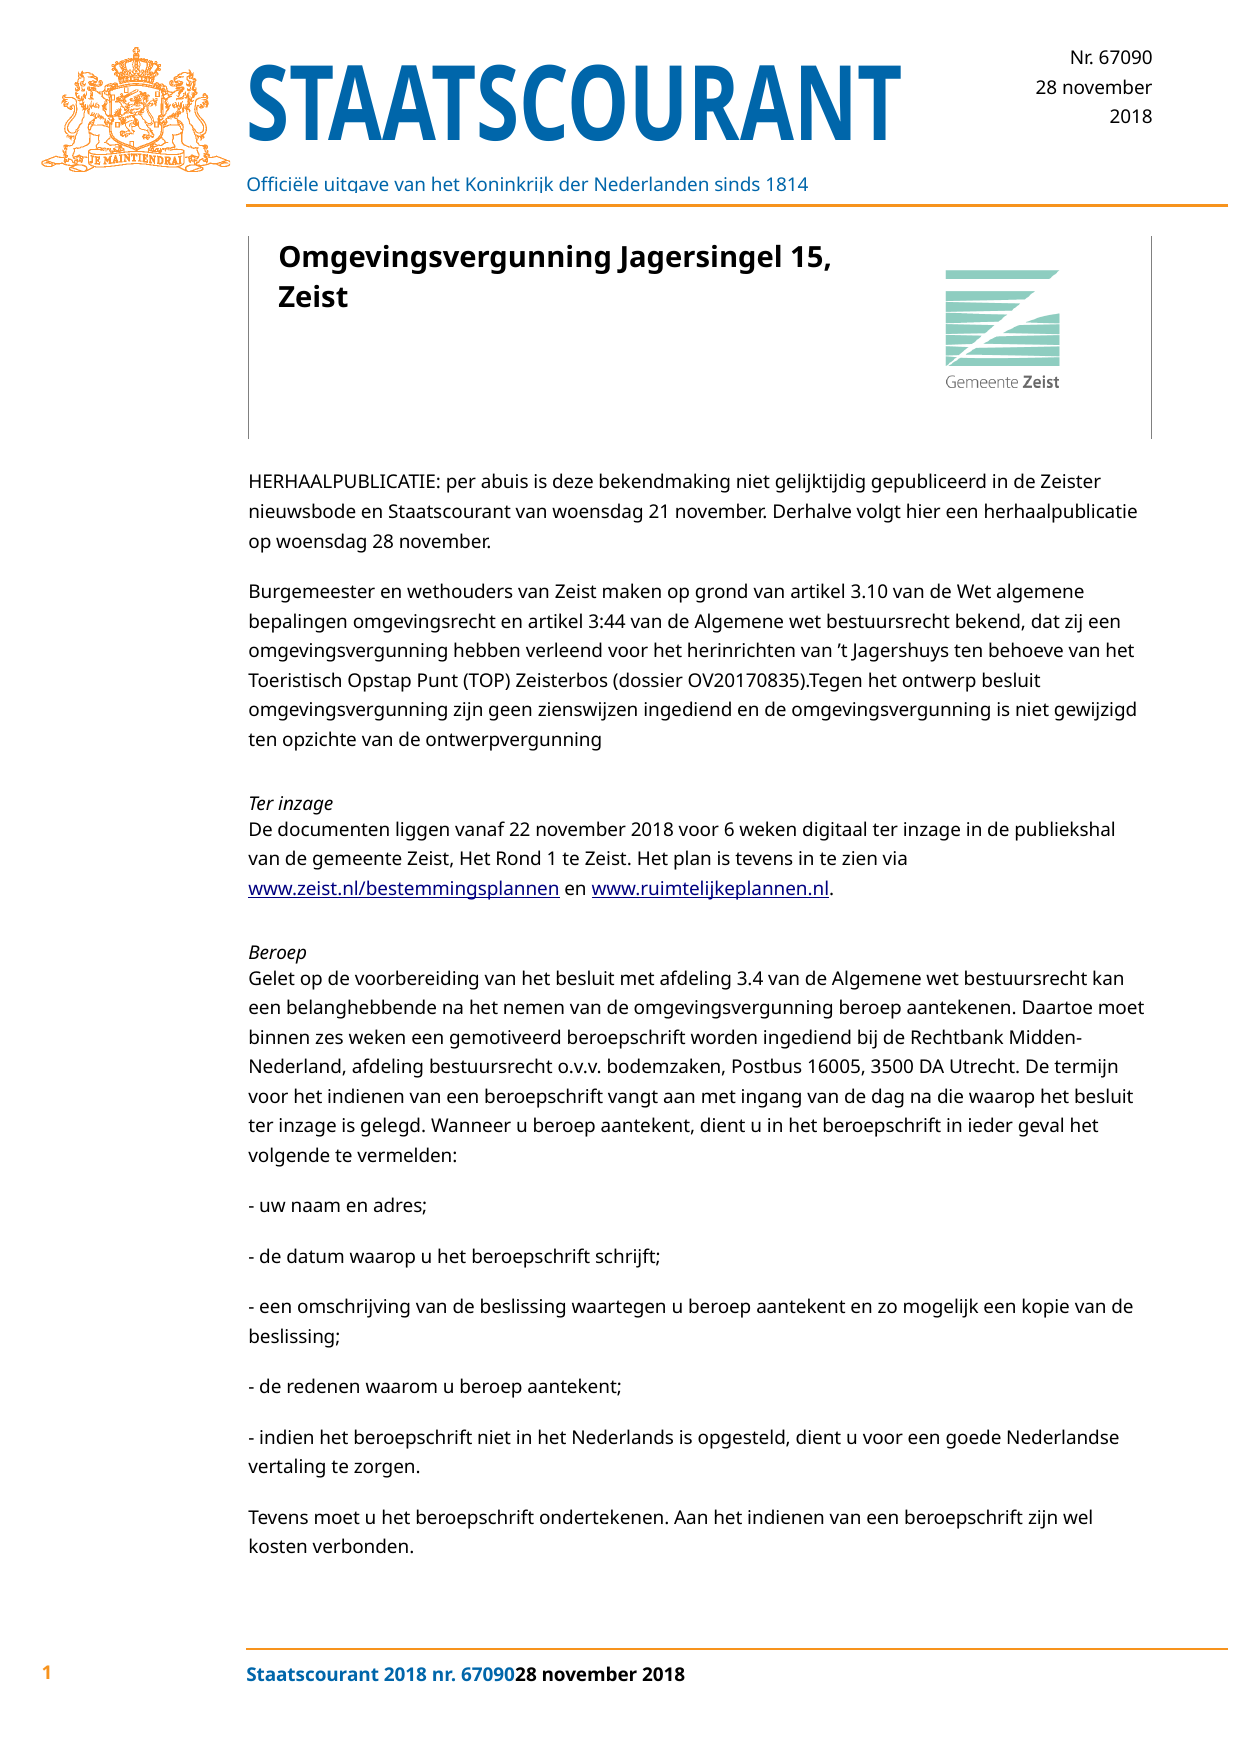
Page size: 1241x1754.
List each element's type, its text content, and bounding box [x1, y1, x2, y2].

table_header Omgevingsvergunning Jagersingel 15, Zeist [249, 236, 850, 439]
text Tevens moet u het beroepschrift ondertekenen. Aan het indienen van een beroepschrift zijn wel kosten verbonden. [248, 1504, 1152, 1559]
text De documenten liggen vanaf 22 november 2018 voor 6 weken digitaal ter inzage in de publiekshal van de gemeente Zeist, Het Rond 1 te Zeist. Het plan is tevens in te zien via www.zeist.nl/bestemmingsplannen en www.ruimtelijkeplannen.nl. [248, 816, 1152, 901]
text Beroep [248, 939, 1152, 965]
table_header [850, 414, 1151, 439]
picture [910, 236, 1091, 414]
text - uw naam en adres; [248, 1193, 1152, 1218]
text Gelet op de voorbereiding van het besluit met afdeling 3.4 van de Algemene wet bestuursrecht kan een belanghebbende na het nemen van de omgevingsvergunning beroep aantekenen. Daartoe moet binnen zes weken een gemotiveerd beroepschrift worden ingediend bij de Rechtbank Midden-Nederland, afdeling bestuursrecht o.v.v. bodemzaken, Postbus 16005, 3500 DA Utrecht. De termijn voor het indienen van een beroepschrift vangt aan met ingang van de dag na die waarop het besluit ter inzage is gelegd. Wanneer u beroep aantekent, dient u in het beroepschrift in ieder geval het volgende te vermelden: [248, 965, 1152, 1168]
text Burgemeester en wethouders van Zeist maken op grond van artikel 3.10 van de Wet algemene bepalingen omgevingsrecht en artikel 3:44 van de Algemene wet bestuursrecht bekend, dat zij een omgevingsvergunning hebben verleend voor het herinrichten van ’t Jagershuys ten behoeve van het Toeristisch Opstap Punt (TOP) Zeisterbos (dossier OV20170835).Tegen het ontwerp besluit omgevingsvergunning zijn geen zienswijzen ingediend en de omgevingsvergunning is niet gewijzigd ten opzichte van de ontwerpvergunning [248, 578, 1152, 752]
picture [41, 47, 231, 172]
text - een omschrijving van de beslissing waartegen u beroep aantekent en zo mogelijk een kopie van de beslissing; [248, 1293, 1152, 1349]
text - de datum waarop u het beroepschrift schrijft; [248, 1243, 1152, 1269]
text - indien het beroepschrift niet in het Nederlands is opgesteld, dient u voor een goede Nederlandse vertaling te zorgen. [248, 1424, 1152, 1479]
text - de redenen waarom u beroep aantekent; [248, 1373, 1152, 1399]
table_header [850, 236, 910, 413]
text Ter inzage [248, 790, 1152, 816]
table_header [1091, 236, 1151, 413]
text HERHAALPUBLICATIE: per abuis is deze bekendmaking niet gelijktijdig gepubliceerd in de Zeister nieuwsbode en Staatscourant van woensdag 21 november. Derhalve volgt hier een herhaalpublicatie op woensdag 28 november. [248, 469, 1152, 553]
